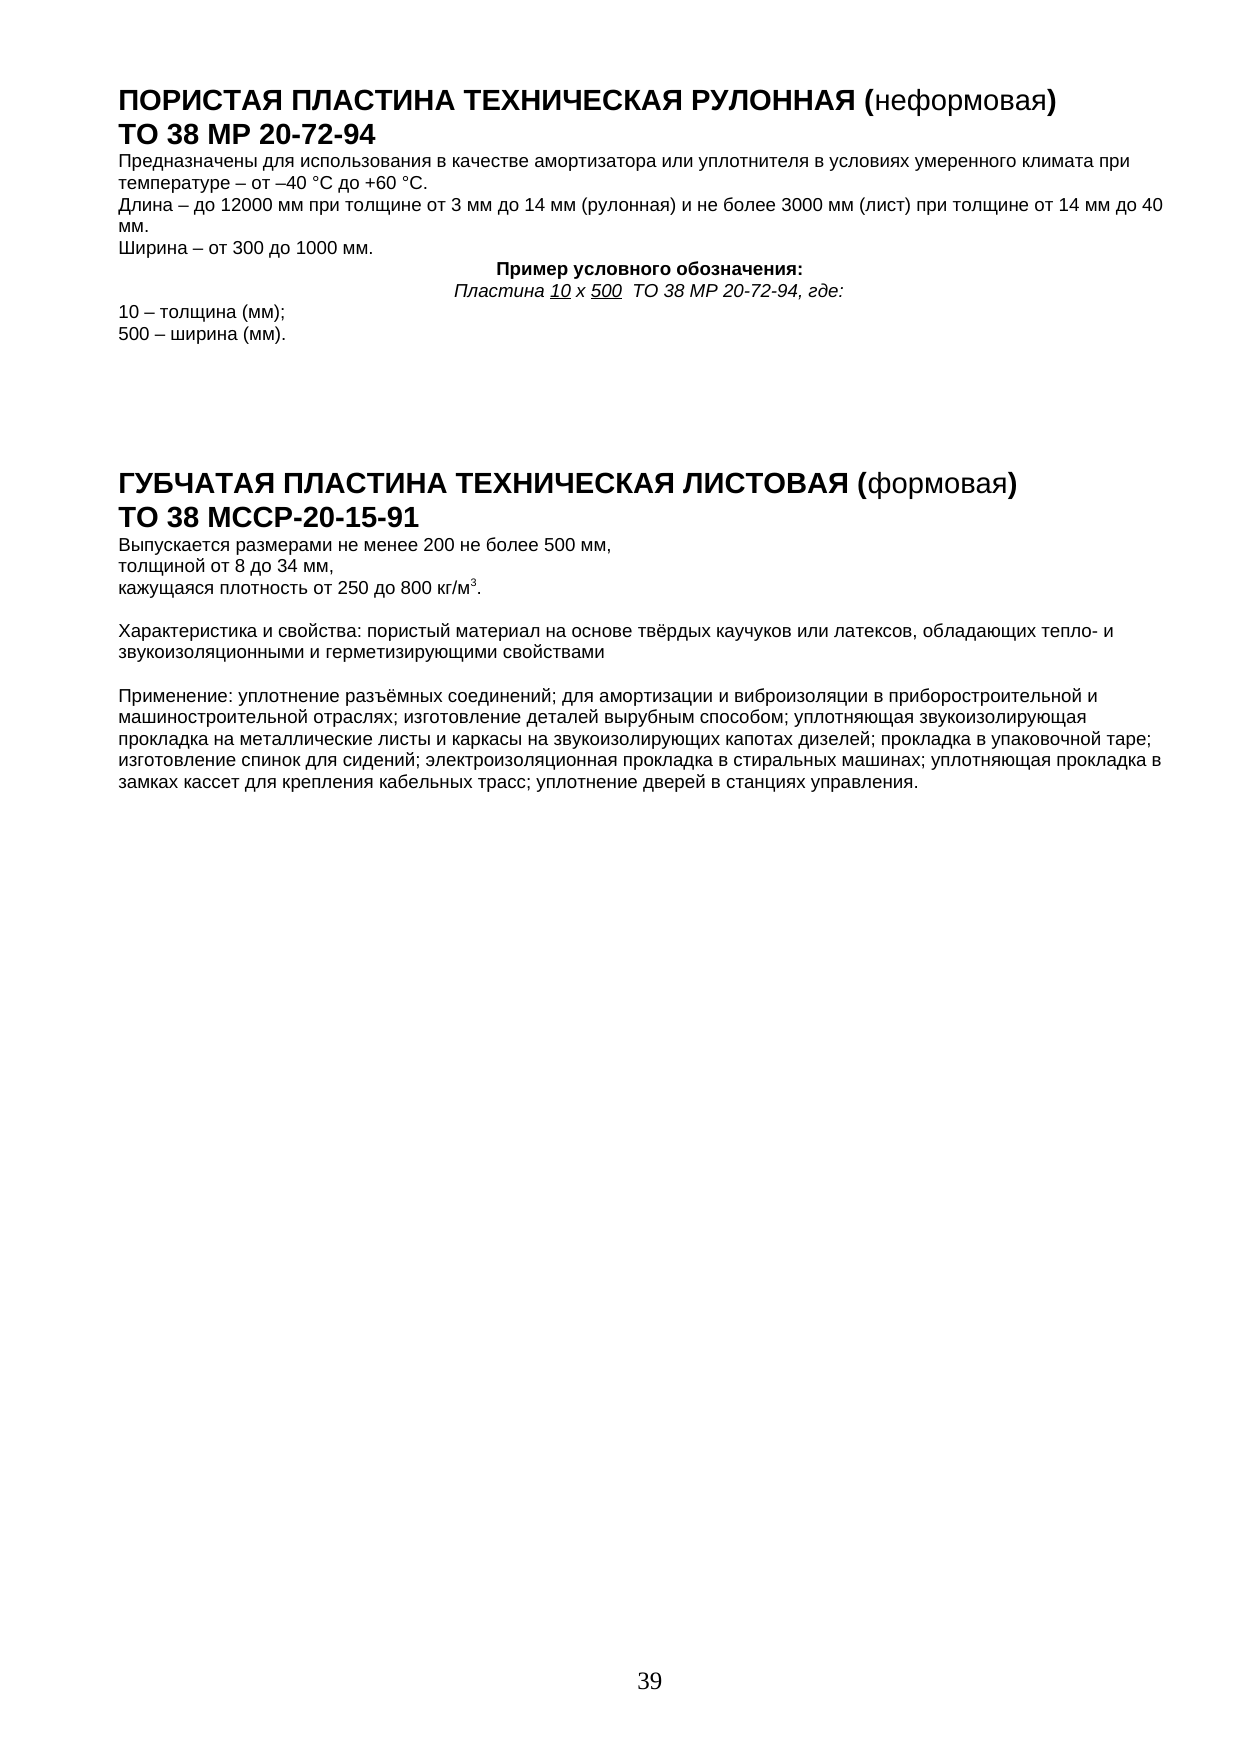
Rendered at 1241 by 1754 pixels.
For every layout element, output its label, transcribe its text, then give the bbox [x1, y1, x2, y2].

text 500 – ширина (мм). [118, 323, 1181, 344]
text Характеристика и свойства: пористый материал на основе твёрдых каучуков или латексов, обладающих тепло- и звукоизоляционными и герметизирующими свойствами [118, 620, 1181, 663]
text Выпускается размерами не менее 200 не более 500 мм, [118, 533, 1181, 555]
text ПОРИСТАЯ ПЛАСТИНА ТЕХНИЧЕСКАЯ РУЛОННАЯ (неформовая) [118, 83, 1181, 117]
text ГУБЧАТАЯ ПЛАСТИНА ТЕХНИЧЕСКАЯ ЛИСТОВАЯ (формовая) [118, 466, 1181, 500]
text Ширина – от 300 до 1000 мм. [118, 236, 1181, 258]
text Применение: уплотнение разъёмных соединений; для амортизации и виброизоляции в приборостроительной и машиностроительной отраслях; изготовление деталей вырубным способом; уплотняющая звукоизолирующая прокладка на металлические листы и каркасы на звукоизолирующих капотах дизелей; прокладка в упаковочной таре; изготовление спинок для сидений; электроизоляционная прокладка в стиральных машинах; уплотняющая прокладка в замках кассет для крепления кабельных трасс; уплотнение дверей в станциях управления. [118, 684, 1181, 792]
text Предназначены для использования в качестве амортизатора или уплотнителя в условиях умеренного климата при температуре – от –40 °С до +60 °С. [118, 150, 1181, 193]
text ТО 38 МССР-20-15-91 [118, 500, 1181, 533]
text Длина – до 12000 мм при толщине от 3 мм до 14 мм (рулонная) и не более 3000 мм (лист) при толщине от 14 мм до 40 мм. [118, 193, 1181, 236]
text ТО 38 МР 20-72-94 [118, 117, 1181, 150]
subtitle Пластина 10 х 500 ТО 38 МР 20-72-94, где: [118, 279, 1181, 301]
text Пример условного обозначения: [118, 258, 1181, 279]
text 10 – толщина (мм); [118, 301, 1181, 323]
text кажущаяся плотность от 250 до 800 кг/м3. [118, 577, 1181, 598]
text толщиной от 8 до 34 мм, [118, 555, 1181, 577]
